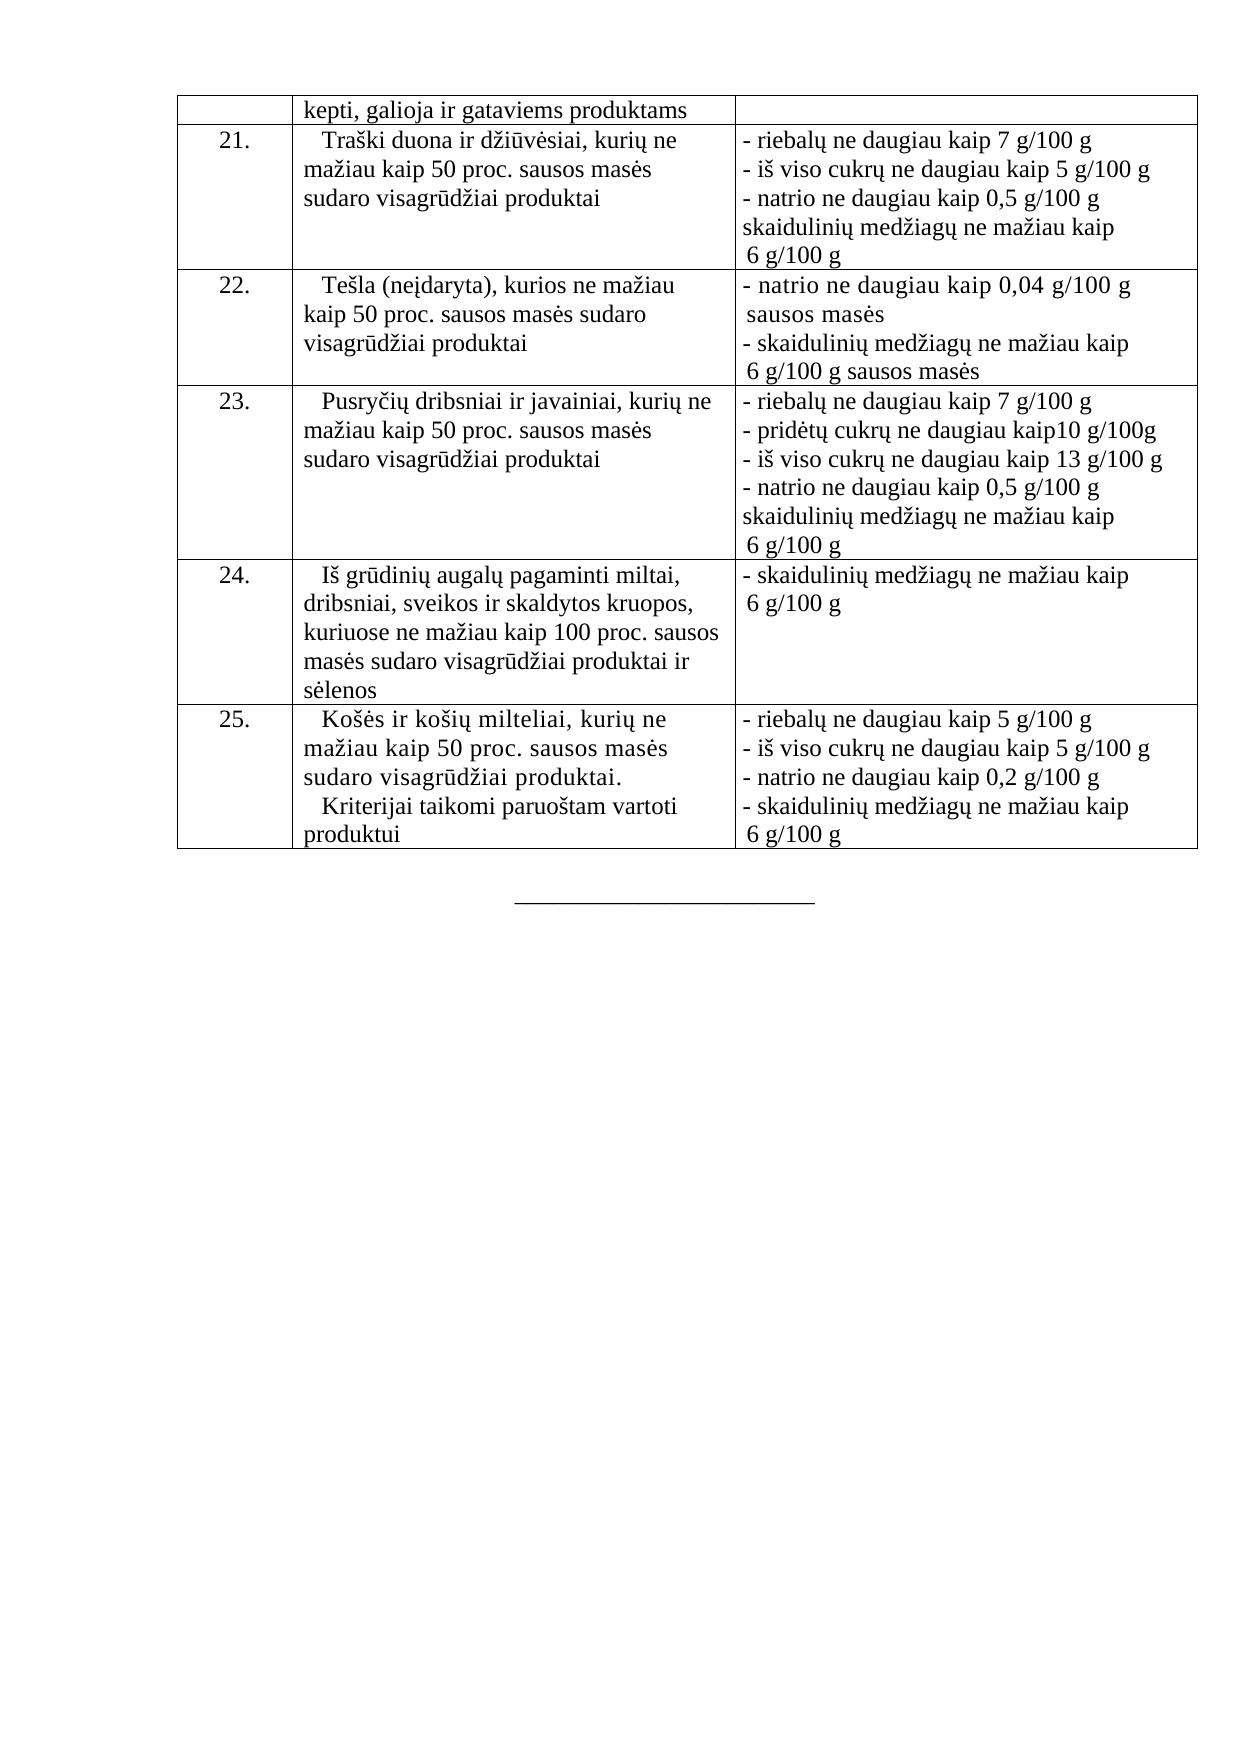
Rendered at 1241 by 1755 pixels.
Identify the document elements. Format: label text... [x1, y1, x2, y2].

table_cell Iš grūdinių augalų pagaminti miltai, dribsniai, sveikos ir skaldytos kruopos, kuriuose ne mažiau kaip 100 proc. sausos masės sudaro visagrūdžiai produktai ir sėlenos [293, 560, 735, 703]
text ________________________ [177, 878, 1152, 907]
table_cell [736, 96, 1197, 124]
table_cell 21. [178, 125, 292, 269]
table_cell - natrio ne daugiau kaip 0,04 g/100 g sausos masės - skaidulinių medžiagų ne mažiau kaip 6 g/100 g sausos masės [736, 270, 1197, 385]
table_cell Košės ir košių milteliai, kurių ne mažiau kaip 50 proc. sausos masės sudaro visagrūdžiai produktai. Kriterijai taikomi paruoštam vartoti produktui [293, 705, 735, 848]
table_cell - riebalų ne daugiau kaip 7 g/100 g - iš viso cukrų ne daugiau kaip 5 g/100 g - natrio ne daugiau kaip 0,5 g/100 g skaidulinių medžiagų ne mažiau kaip 6 g/100 g [736, 125, 1197, 269]
table_cell 23. [178, 386, 292, 559]
table_cell 25. [178, 705, 292, 848]
table_cell 22. [178, 270, 292, 385]
table_cell kepti, galioja ir gataviems produktams [293, 96, 735, 124]
table_cell - skaidulinių medžiagų ne mažiau kaip 6 g/100 g [736, 560, 1197, 703]
table_cell - riebalų ne daugiau kaip 5 g/100 g - iš viso cukrų ne daugiau kaip 5 g/100 g - natrio ne daugiau kaip 0,2 g/100 g - skaidulinių medžiagų ne mažiau kaip 6 g/100 g [736, 705, 1197, 848]
table_cell - riebalų ne daugiau kaip 7 g/100 g - pridėtų cukrų ne daugiau kaip10 g/100g - iš viso cukrų ne daugiau kaip 13 g/100 g - natrio ne daugiau kaip 0,5 g/100 g skaidulinių medžiagų ne mažiau kaip 6 g/100 g [736, 386, 1197, 559]
table_cell Traški duona ir džiūvėsiai, kurių ne mažiau kaip 50 proc. sausos masės sudaro visagrūdžiai produktai [293, 125, 735, 269]
table_cell 24. [178, 560, 292, 703]
table_cell [178, 96, 292, 124]
table_cell Tešla (neįdaryta), kurios ne mažiau kaip 50 proc. sausos masės sudaro visagrūdžiai produktai [293, 270, 735, 385]
table_cell Pusryčių dribsniai ir javainiai, kurių ne mažiau kaip 50 proc. sausos masės sudaro visagrūdžiai produktai [293, 386, 735, 559]
